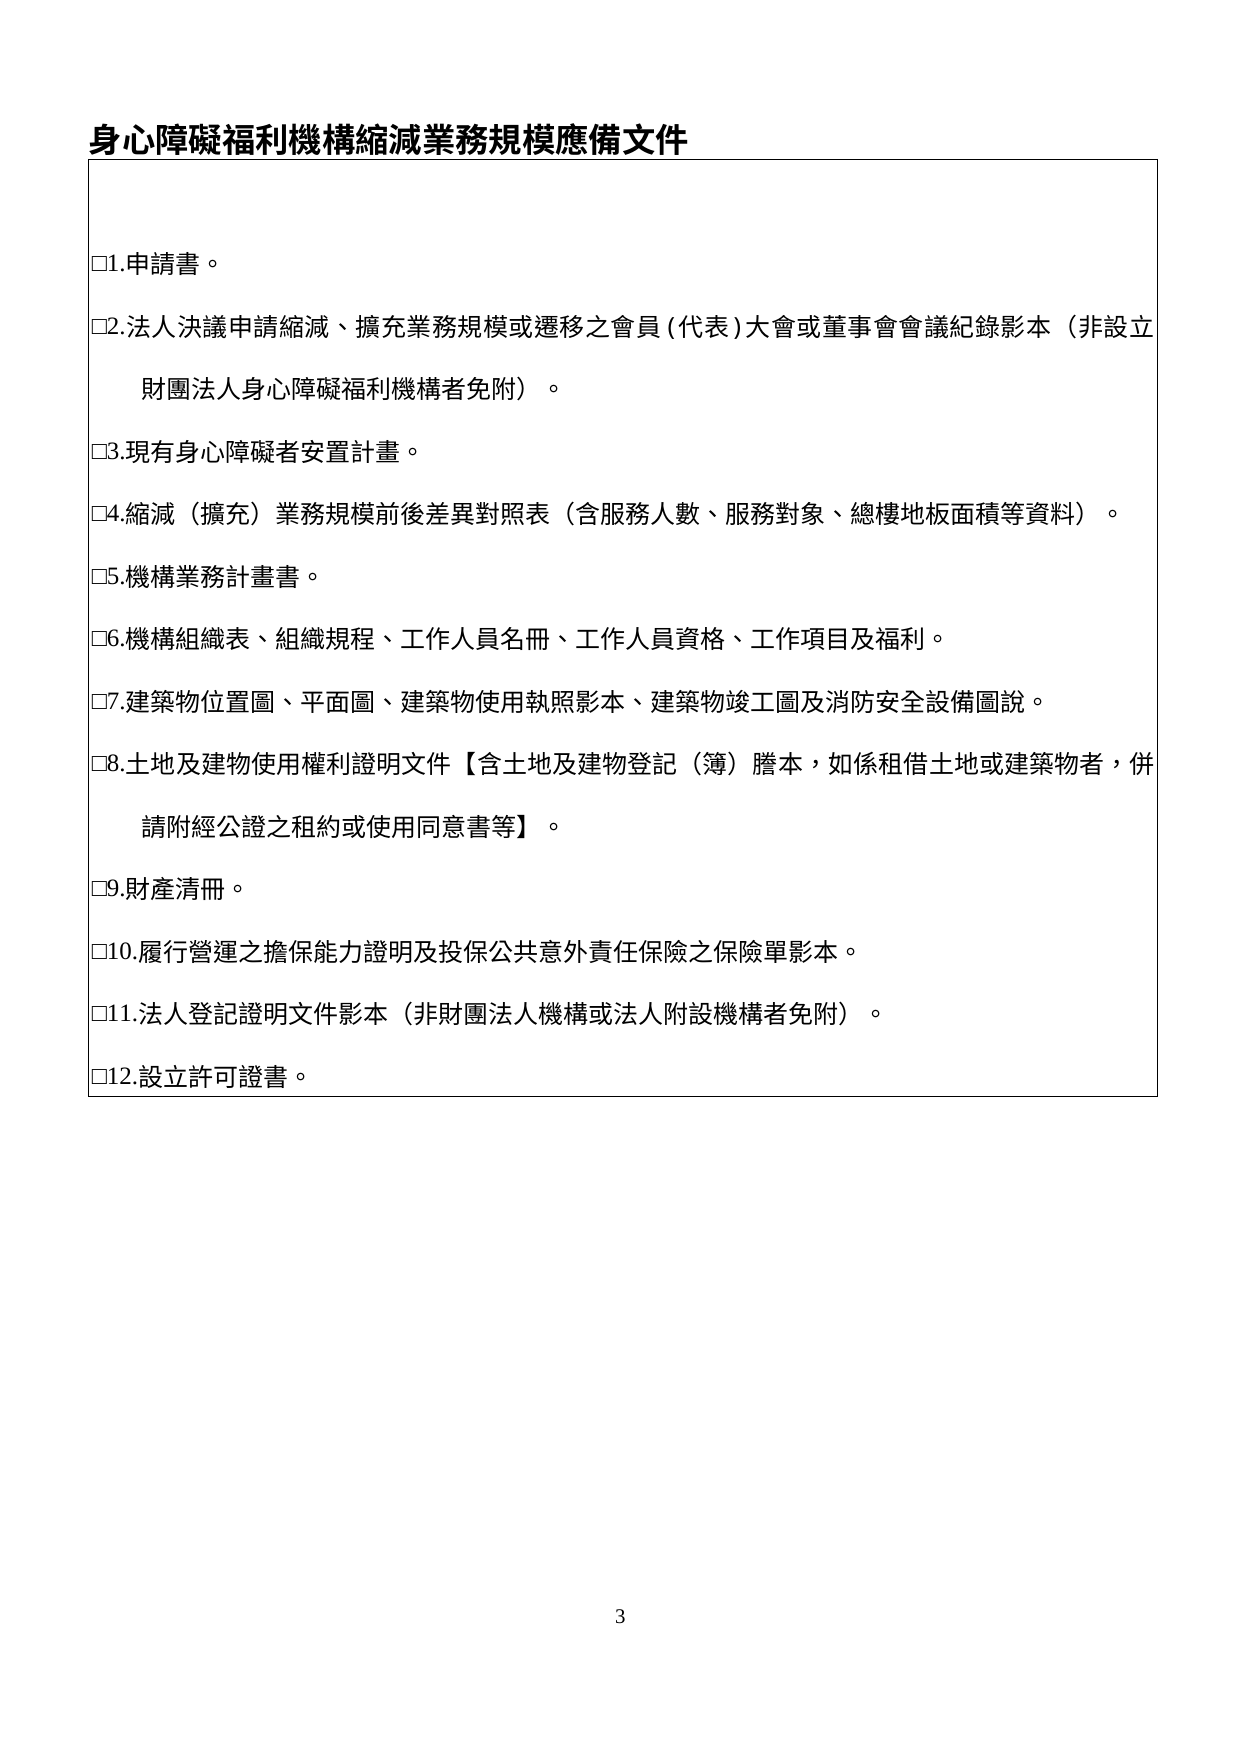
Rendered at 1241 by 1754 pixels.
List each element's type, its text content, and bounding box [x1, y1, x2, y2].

table_header □1.申請書。 □2.法人決議申請縮減、擴充業務規模或遷移之會員(代表)大會或董事會會議紀錄影本（非設立財團法人身心障礙福利機構者免附）。 □3.現有身心障礙者安置計畫。 □4.縮減（擴充）業務規模前後差異對照表（含服務人數、服務對象、總樓地板面積等資料）。 □5.機構業務計畫書。 □6.機構組織表、組織規程、工作人員名冊、工作人員資格、工作項目及福利。 □7.建築物位置圖、平面圖、建築物使用執照影本、建築物竣工圖及消防安全設備圖說。 □8.土地及建物使用權利證明文件【含土地及建物登記（簿）謄本，如係租借土地或建築物者，併請附經公證之租約或使用同意書等】。 □9.財產清冊。 □10.履行營運之擔保能力證明及投保公共意外責任保險之保險單影本。 □11.法人登記證明文件影本（非財團法人機構或法人附設機構者免附）。 □12.設立許可證書。 [89, 160, 1157, 1096]
text 身心障礙福利機構縮減業務規模應備文件 [89, 96, 1152, 159]
